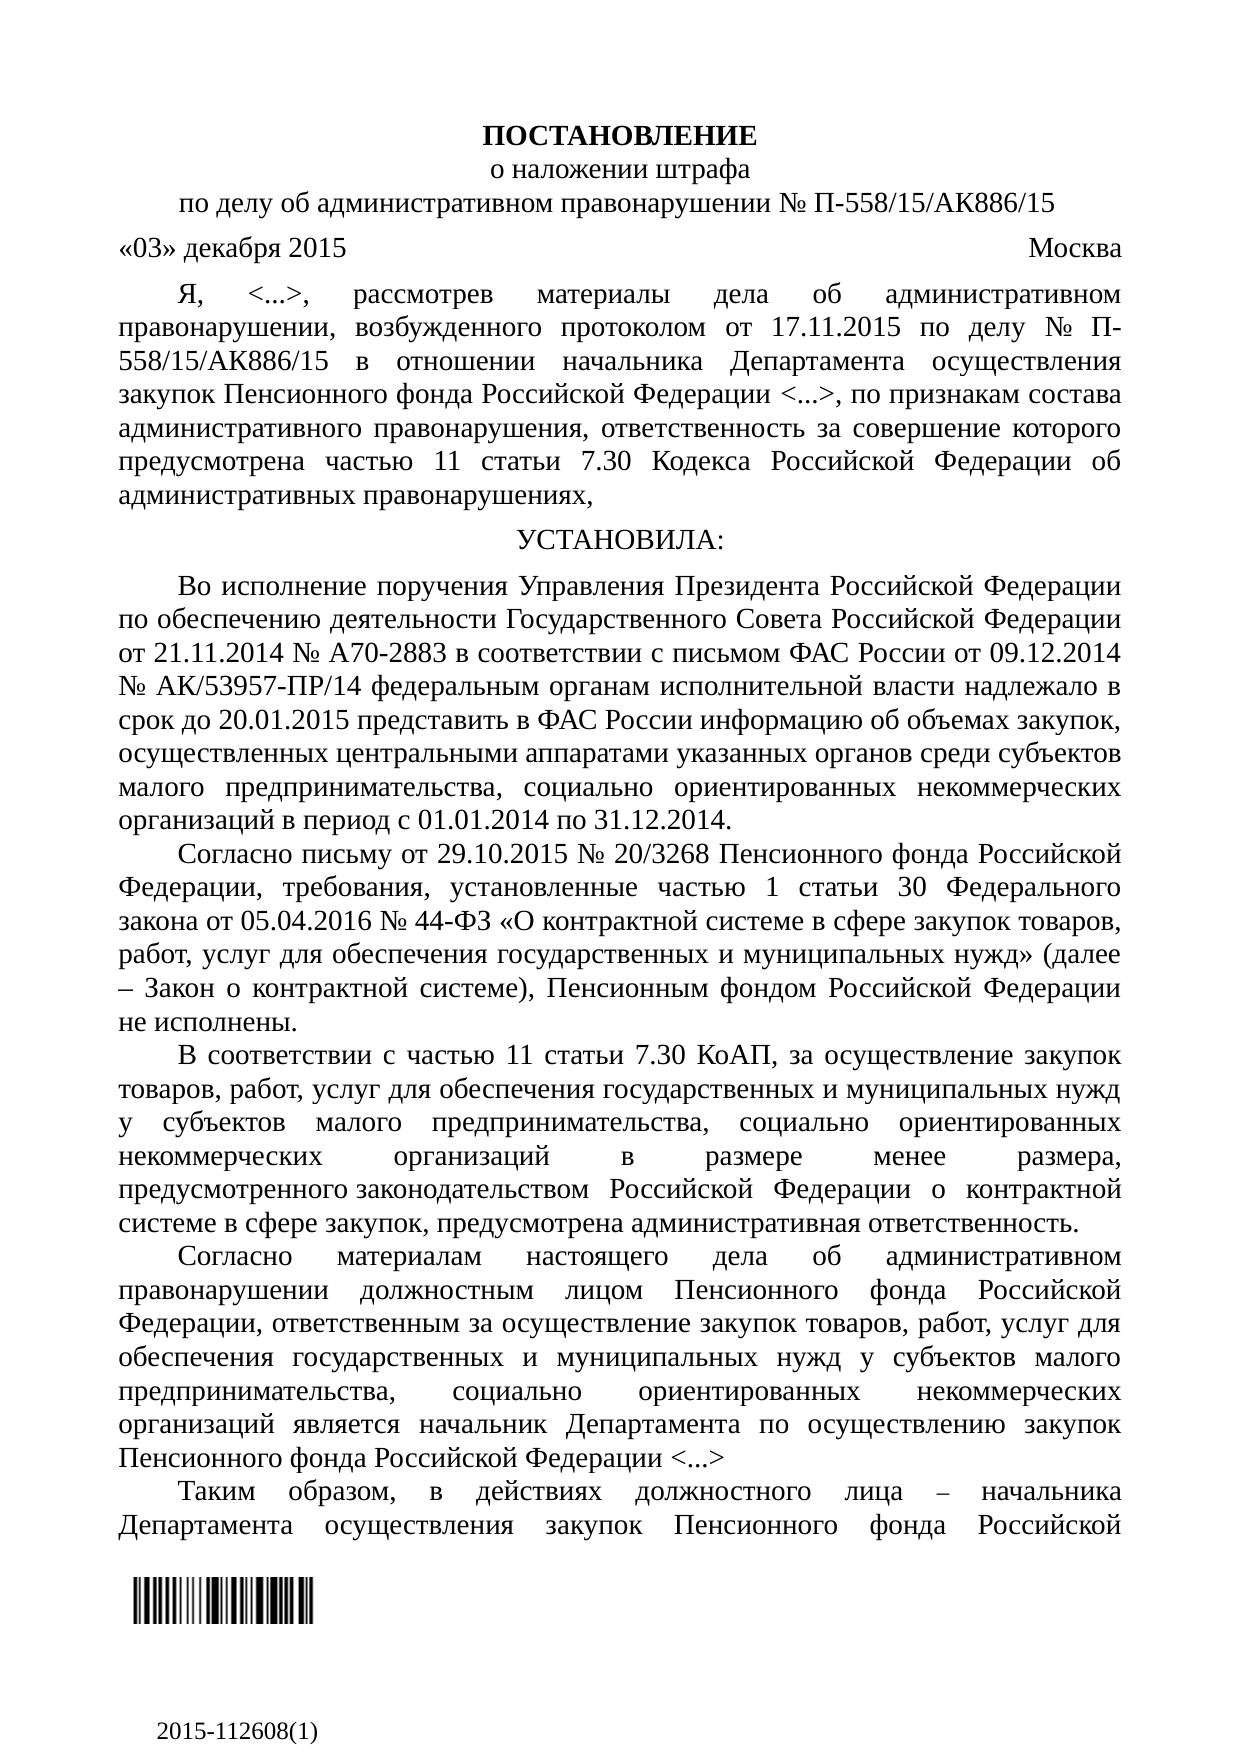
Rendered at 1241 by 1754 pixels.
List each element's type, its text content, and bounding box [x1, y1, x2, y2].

text по делу об административном правонарушении № П-558/15/АК886/15 [118, 185, 1122, 219]
text Таким образом, в действиях должностного лица – начальника Департамента осуществления закупок Пенсионного фонда Российской [118, 1473, 1122, 1540]
picture [118, 1577, 331, 1624]
text УСТАНОВИЛА: [118, 522, 1122, 556]
text Согласно материалам настоящего дела об административном правонарушении должностным лицом Пенсионного фонда Российской Федерации, ответственным за осуществление закупок товаров, работ, услуг для обеспечения государственных и муниципальных нужд у субъектов малого предпринимательства, социально ориентированных некоммерческих организаций является начальник Департамента по осуществлению закупок Пенсионного фонда Российской Федерации <...> [118, 1238, 1122, 1473]
text В соответствии с частью 11 статьи 7.30 КоАП, за осуществление закупок товаров, работ, услуг для обеспечения государственных и муниципальных нужд у субъектов малого предпринимательства, социально ориентированных некоммерческих организаций в размере менее размера, предусмотренного законодательством Российской Федерации о контрактной системе в сфере закупок, предусмотрена административная ответственность. [118, 1037, 1122, 1238]
text Я, <...>, рассмотрев материалы дела об административном правонарушении, возбужденного протоколом от 17.11.2015 по делу № П-558/15/АК886/15 в отношении начальника Департамента осуществления закупок Пенсионного фонда Российской Федерации <...>, по признакам состава административного правонарушения, ответственность за совершение которого предусмотрена частью 11 статьи 7.30 Кодекса Российской Федерации об административных правонарушениях, [118, 276, 1122, 511]
text «03» декабря 2015 Москва [118, 231, 1122, 264]
text Согласно письму от 29.10.2015 № 20/3268 Пенсионного фонда Российской Федерации, требования, установленные частью 1 статьи 30 Федерального закона от 05.04.2016 № 44-ФЗ «О контрактной системе в сфере закупок товаров, работ, услуг для обеспечения государственных и муниципальных нужд» (далее – Закон о контрактной системе), Пенсионным фондом Российской Федерации не исполнены. [118, 836, 1122, 1037]
text ПОСТАНОВЛЕНИЕ [118, 118, 1122, 152]
text о наложении штрафа [118, 152, 1122, 185]
text Во исполнение поручения Управления Президента Российской Федерации по обеспечению деятельности Государственного Совета Российской Федерации от 21.11.2014 № А70-2883 в соответствии с письмом ФАС России от 09.12.2014 № АК/53957-ПР/14 федеральным органам исполнительной власти надлежало в срок до 20.01.2015 представить в ФАС России информацию об объемах закупок, осуществленных центральными аппаратами указанных органов среди субъектов малого предпринимательства, социально ориентированных некоммерческих организаций в период с 01.01.2014 по 31.12.2014. [118, 568, 1122, 836]
